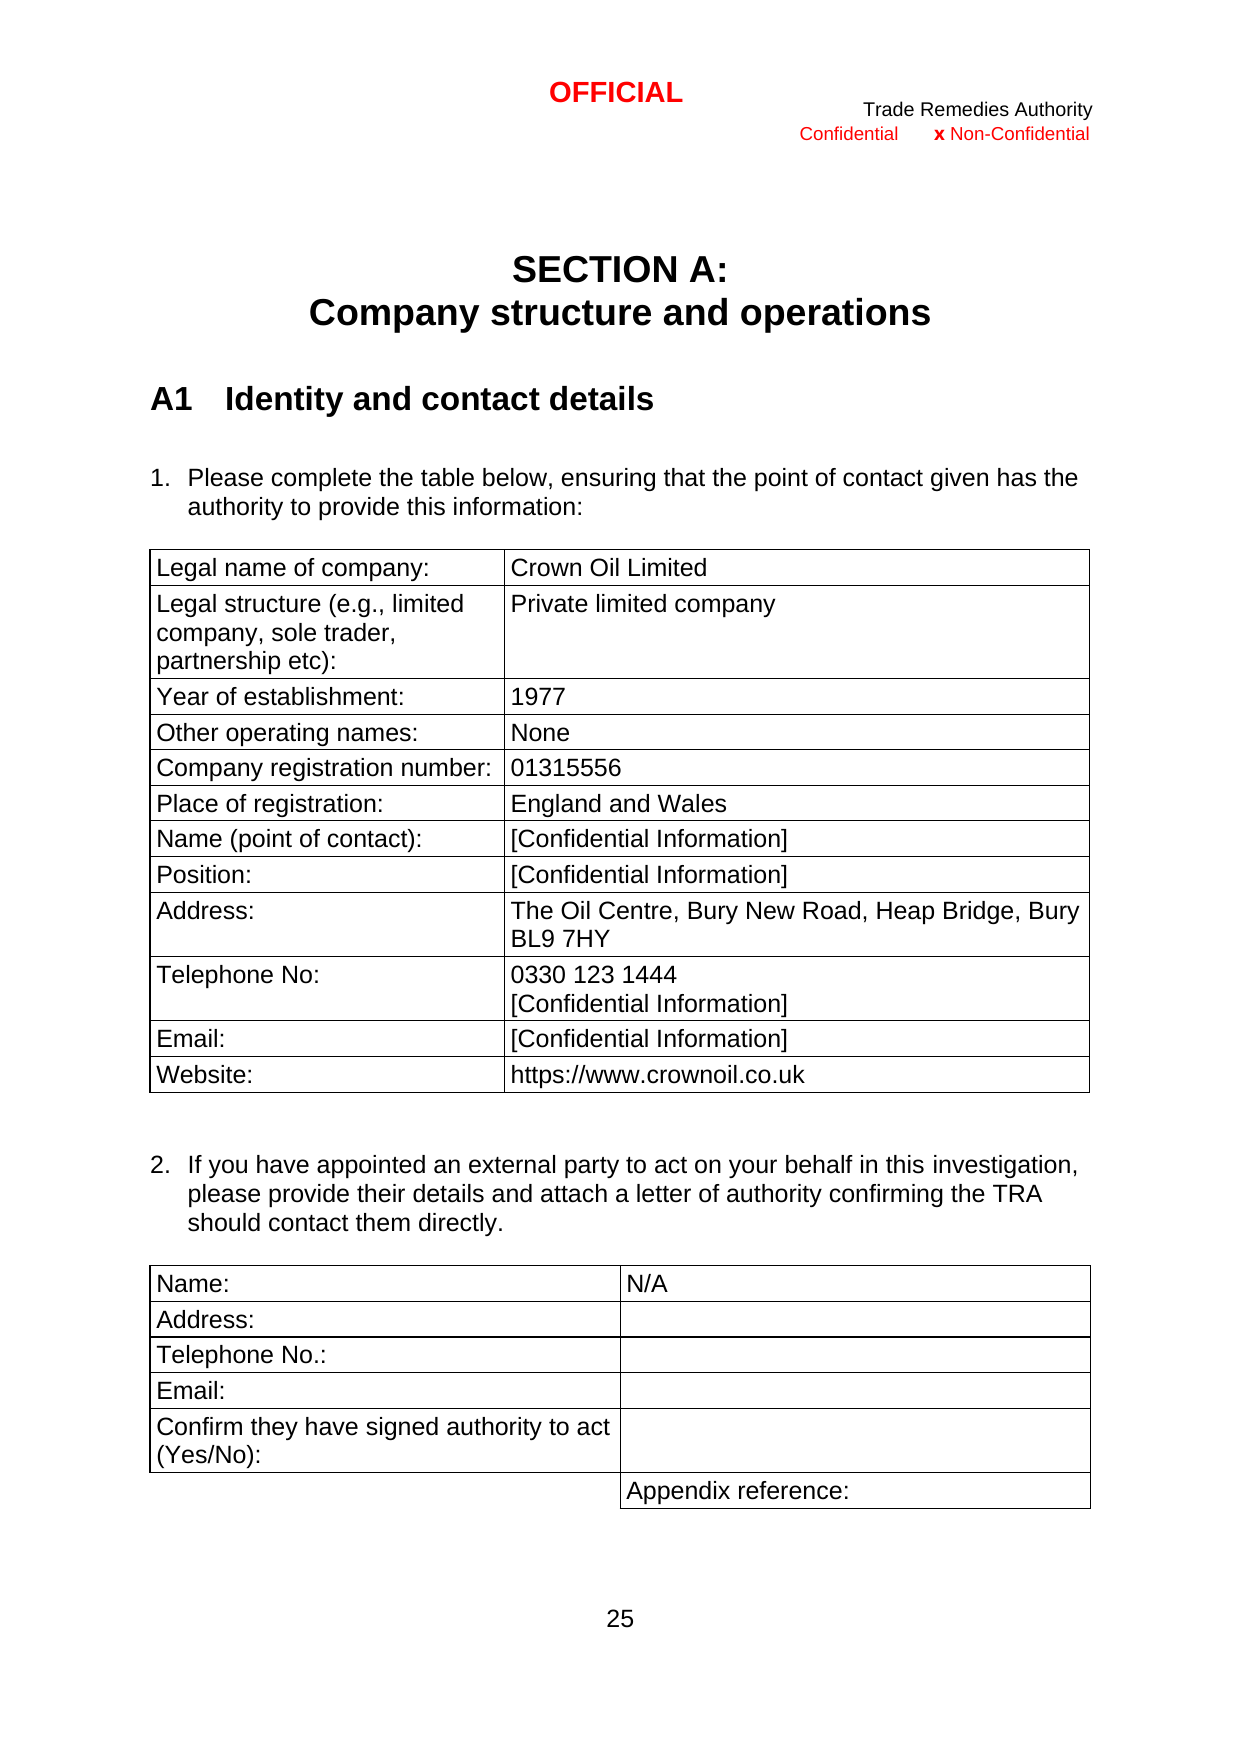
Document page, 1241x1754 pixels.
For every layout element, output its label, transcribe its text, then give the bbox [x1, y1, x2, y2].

table_cell Telephone No.: [151, 1338, 620, 1372]
list Please complete the table below, ensuring that the point of contact given has the authority to provide this information: [150, 463, 1090, 520]
table_cell [621, 1338, 1090, 1372]
subtitle A1 Identity and contact details [150, 379, 1090, 417]
subtitle SECTION A: Company structure and operations [150, 247, 1090, 334]
table_cell https://www.crownoil.co.uk [505, 1057, 1089, 1092]
table_cell Other operating names: [151, 715, 504, 749]
table_cell Appendix reference: [621, 1473, 1090, 1508]
table_cell Email: [151, 1021, 504, 1056]
table_cell 1977 [505, 679, 1089, 713]
table_cell [Confidential Information] [505, 857, 1089, 892]
table_cell Year of establishment: [151, 679, 504, 713]
table_cell Address: [151, 893, 504, 956]
table_cell None [505, 715, 1089, 749]
table_header Name: [151, 1266, 620, 1301]
table_cell [Confidential Information] [505, 1021, 1089, 1056]
table_header N/A [621, 1266, 1090, 1301]
table_cell 01315556 [505, 750, 1089, 785]
table_cell The Oil Centre, Bury New Road, Heap Bridge, Bury BL9 7HY [505, 893, 1089, 956]
table_cell Position: [151, 857, 504, 892]
table_cell England and Wales [505, 786, 1089, 820]
table_cell Website: [151, 1057, 504, 1092]
table_cell [150, 1473, 620, 1508]
table_cell Name (point of contact): [151, 821, 504, 856]
table_cell Legal structure (e.g., limited company, sole trader, partnership etc): [151, 586, 504, 678]
table_header Legal name of company: [151, 550, 504, 585]
table_cell [621, 1302, 1090, 1336]
table_cell Company registration number: [151, 750, 504, 785]
table_header Crown Oil Limited [505, 550, 1089, 585]
table_cell Email: [151, 1373, 620, 1408]
table_cell 0330 123 1444 [Confidential Information] [505, 957, 1089, 1020]
table_cell Address: [151, 1302, 620, 1336]
table_cell [621, 1373, 1090, 1408]
table_cell [621, 1409, 1090, 1472]
table_cell Telephone No: [151, 957, 504, 1020]
table_cell Confirm they have signed authority to act (Yes/No): [151, 1409, 620, 1472]
list If you have appointed an external party to act on your behalf in this investigation, please provide their details and attach a letter of authority confirming the TRA should contact them directly. [150, 1150, 1090, 1236]
table_cell [Confidential Information] [505, 821, 1089, 856]
table_cell Private limited company [505, 586, 1089, 678]
table_cell Place of registration: [151, 786, 504, 820]
